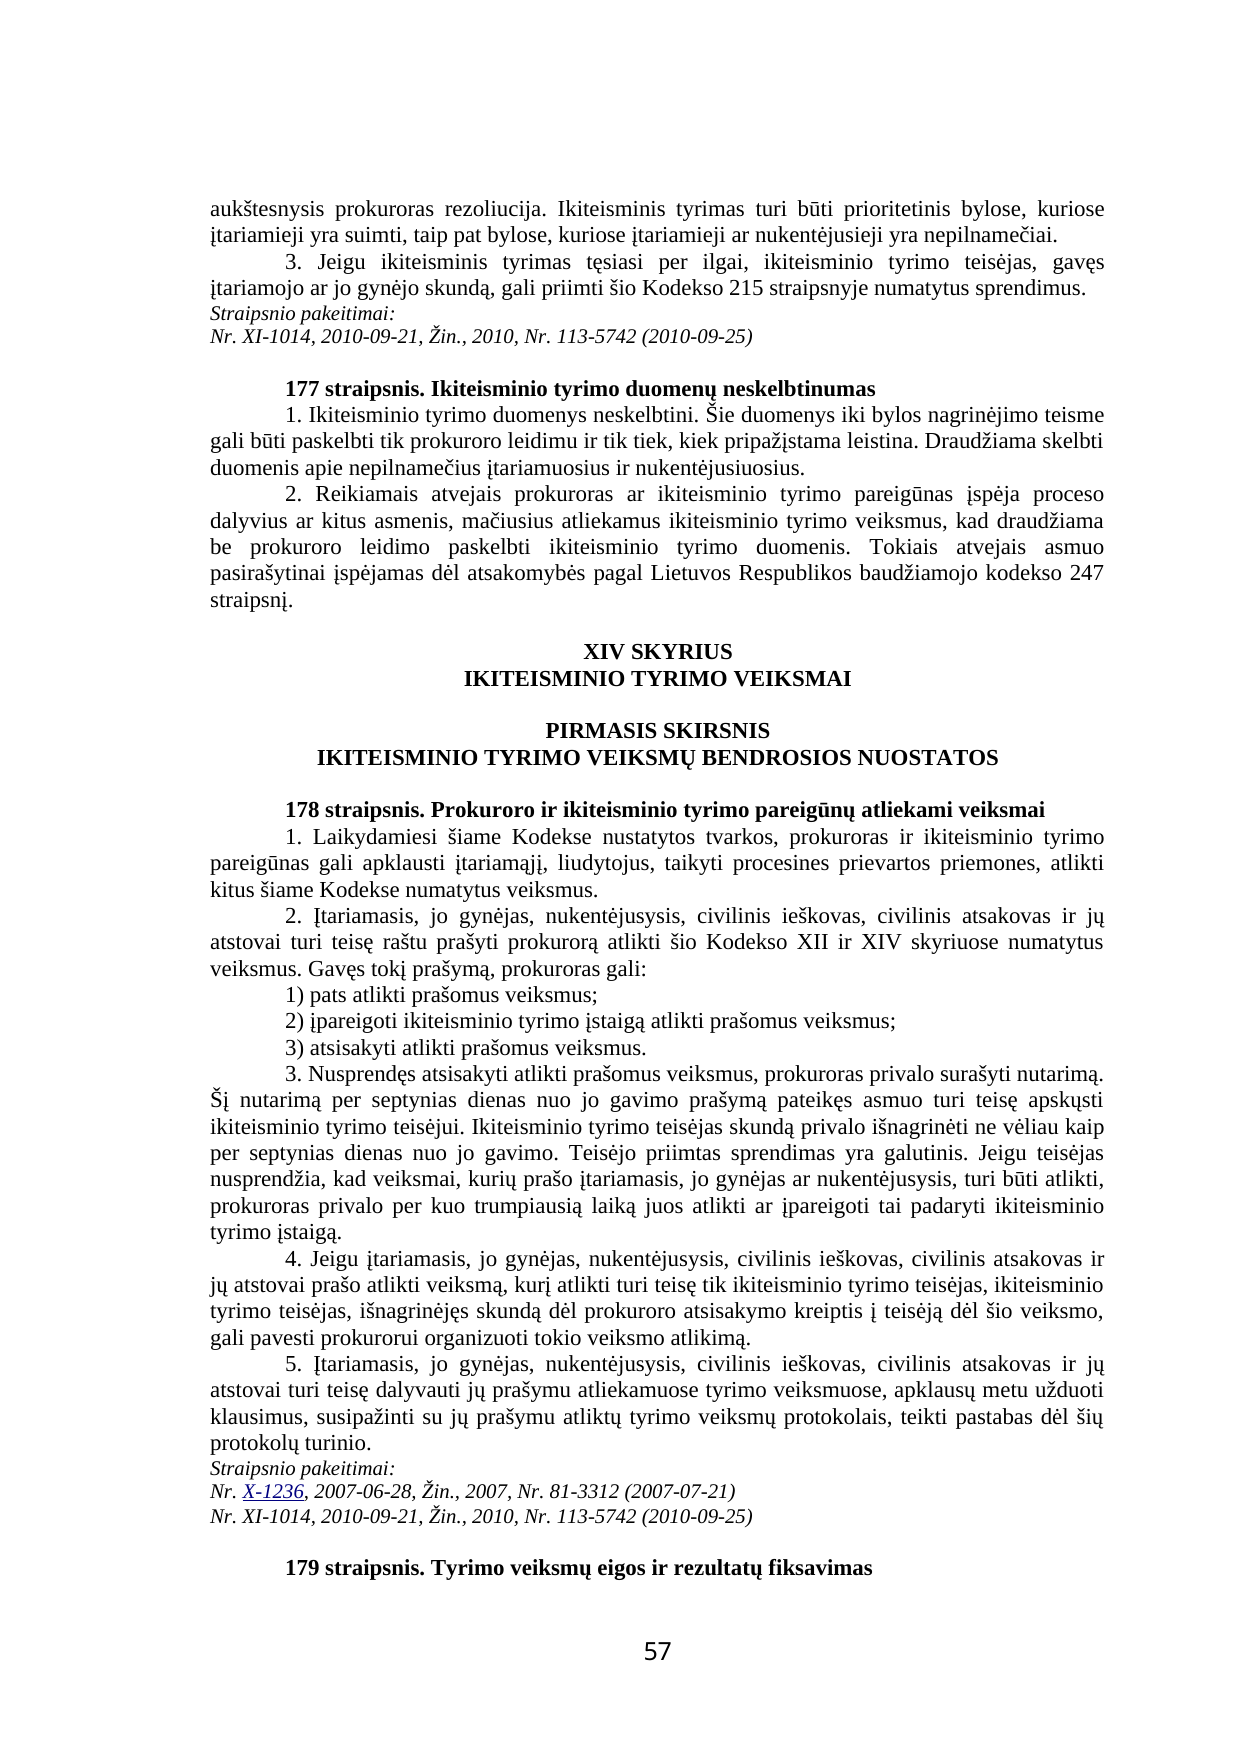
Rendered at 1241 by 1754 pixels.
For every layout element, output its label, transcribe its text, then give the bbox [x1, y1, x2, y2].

text 5. Įtariamasis, jo gynėjas, nukentėjusysis, civilinis ieškovas, civilinis atsakovas ir jų atstovai turi teisę dalyvauti jų prašymu atliekamuose tyrimo veiksmuose, apklausų metu užduoti klausimus, susipažinti su jų prašymu atliktų tyrimo veiksmų protokolais, teikti pastabas dėl šių protokolų turinio. [210, 1350, 1106, 1455]
text 2) įpareigoti ikiteisminio tyrimo įstaigą atlikti prašomus veiksmus; [210, 1007, 1106, 1034]
text Ikiteisminio tyrimo veiksmų bendrosios nuostatos [210, 744, 1106, 770]
text 3. Jeigu ikiteisminis tyrimas tęsiasi per ilgai, ikiteisminio tyrimo teisėjas, gavęs įtariamojo ar jo gynėjo skundą, gali priimti šio Kodekso 215 straipsnyje numatytus sprendimus. [210, 248, 1106, 300]
text aukštesnysis prokuroras rezoliucija. Ikiteisminis tyrimas turi būti prioritetinis bylose, kuriose įtariamieji yra suimti, taip pat bylose, kuriose įtariamieji ar nukentėjusieji yra nepilnamečiai. [210, 195, 1106, 248]
text Nr. XI-1014, 2010-09-21, Žin., 2010, Nr. 113-5742 (2010-09-25) [210, 324, 1106, 348]
text 4. Jeigu įtariamasis, jo gynėjas, nukentėjusysis, civilinis ieškovas, civilinis atsakovas ir jų atstovai prašo atlikti veiksmą, kurį atlikti turi teisę tik ikiteisminio tyrimo teisėjas, ikiteisminio tyrimo teisėjas, išnagrinėjęs skundą dėl prokuroro atsisakymo kreiptis į teisėją dėl šio veiksmo, gali pavesti prokurorui organizuoti tokio veiksmo atlikimą. [210, 1244, 1106, 1350]
text 1. Laikydamiesi šiame Kodekse nustatytos tvarkos, prokuroras ir ikiteisminio tyrimo pareigūnas gali apklausti įtariamąjį, liudytojus, taikyti procesines prievartos priemones, atlikti kitus šiame Kodekse numatytus veiksmus. [210, 823, 1106, 902]
text Nr. X-1236, 2007-06-28, Žin., 2007, Nr. 81-3312 (2007-07-21) [210, 1479, 1106, 1503]
text 1. Ikiteisminio tyrimo duomenys neskelbtini. Šie duomenys iki bylos nagrinėjimo teisme gali būti paskelbti tik prokuroro leidimu ir tik tiek, kiek pripažįstama leistina. Draudžiama skelbti duomenis apie nepilnamečius įtariamuosius ir nukentėjusiuosius. [210, 401, 1106, 480]
text 177 straipsnis. Ikiteisminio tyrimo duomenų neskelbtinumas [210, 375, 1106, 401]
text 2. Įtariamasis, jo gynėjas, nukentėjusysis, civilinis ieškovas, civilinis atsakovas ir jų atstovai turi teisę raštu prašyti prokurorą atlikti šio Kodekso XII ir XIV skyriuose numatytus veiksmus. Gavęs tokį prašymą, prokuroras gali: [210, 902, 1106, 981]
text 3) atsisakyti atlikti prašomus veiksmus. [210, 1034, 1106, 1060]
text Nr. XI-1014, 2010-09-21, Žin., 2010, Nr. 113-5742 (2010-09-25) [210, 1503, 1106, 1528]
subtitle PIRMASIS SKIRSNIS [210, 717, 1106, 744]
subtitle XIV skyrius [210, 638, 1106, 665]
text 2. Reikiamais atvejais prokuroras ar ikiteisminio tyrimo pareigūnas įspėja proceso dalyvius ar kitus asmenis, mačiusius atliekamus ikiteisminio tyrimo veiksmus, kad draudžiama be prokuroro leidimo paskelbti ikiteisminio tyrimo duomenis. Tokiais atvejais asmuo pasirašytinai įspėjamas dėl atsakomybės pagal Lietuvos Respublikos baudžiamojo kodekso 247 straipsnį. [210, 480, 1106, 612]
text 1) pats atlikti prašomus veiksmus; [210, 981, 1106, 1007]
text Straipsnio pakeitimai: [210, 300, 1106, 324]
text 178 straipsnis. Prokuroro ir ikiteisminio tyrimo pareigūnų atliekami veiksmai [285, 797, 1106, 823]
text Straipsnio pakeitimai: [210, 1455, 1106, 1479]
text 179 straipsnis. Tyrimo veiksmų eigos ir rezultatų fiksavimas [210, 1554, 1106, 1580]
text Ikiteisminio tyrimo veiksmai [210, 665, 1106, 691]
text 3. Nusprendęs atsisakyti atlikti prašomus veiksmus, prokuroras privalo surašyti nutarimą. Šį nutarimą per septynias dienas nuo jo gavimo prašymą pateikęs asmuo turi teisę apskųsti ikiteisminio tyrimo teisėjui. Ikiteisminio tyrimo teisėjas skundą privalo išnagrinėti ne vėliau kaip per septynias dienas nuo jo gavimo. Teisėjo priimtas sprendimas yra galutinis. Jeigu teisėjas nusprendžia, kad veiksmai, kurių prašo įtariamasis, jo gynėjas ar nukentėjusysis, turi būti atlikti, prokuroras privalo per kuo trumpiausią laiką juos atlikti ar įpareigoti tai padaryti ikiteisminio tyrimo įstaigą. [210, 1060, 1106, 1244]
